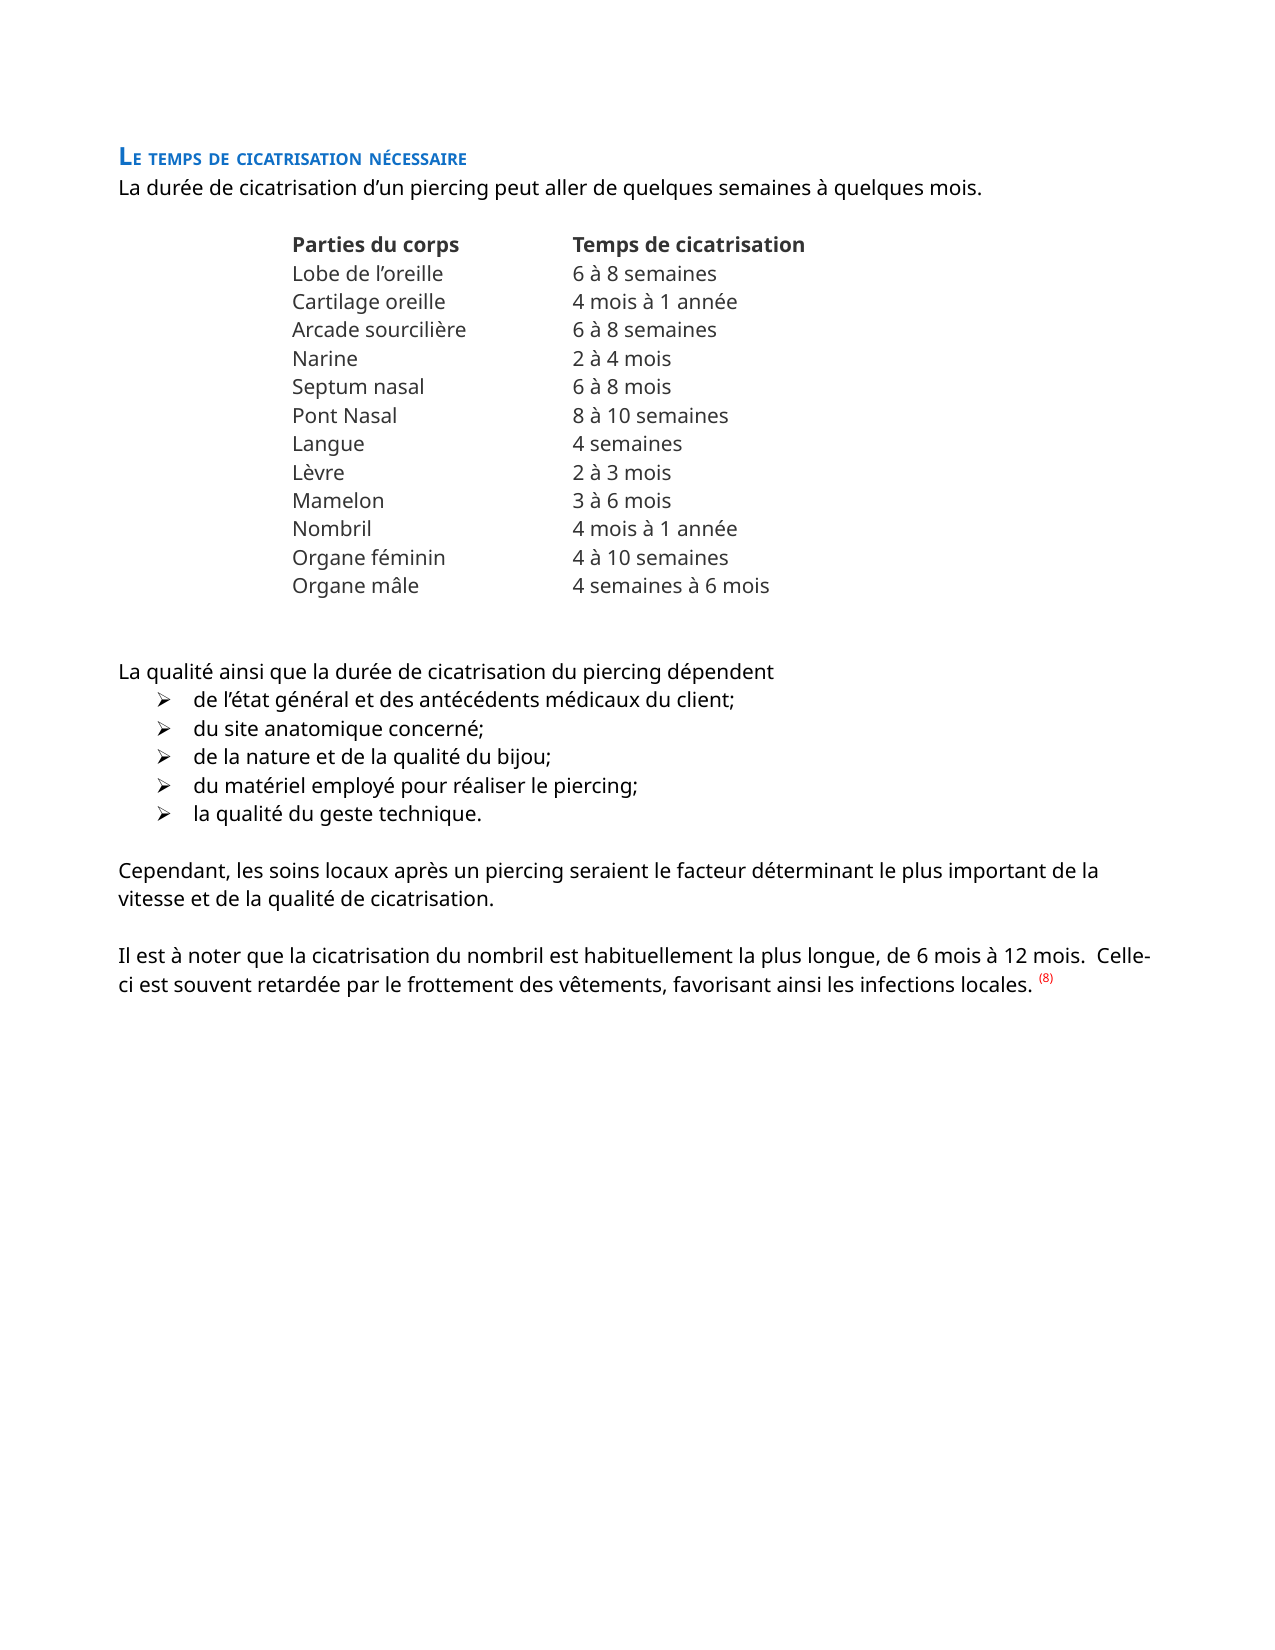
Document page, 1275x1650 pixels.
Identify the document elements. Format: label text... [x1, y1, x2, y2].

table_cell 4 mois à 1 année [561, 515, 901, 543]
table_cell 4 semaines [561, 429, 901, 458]
list de la nature et de la qualité du bijou; [156, 742, 1157, 771]
text Il est à noter que la cicatrisation du nombril est habituellement la plus longue, de 6 mois à 12 mois. Celle-ci est souvent retardée par le frottement des vêtements, favorisant ainsi les infections locales. (8) [118, 941, 1157, 998]
table_cell 4 à 10 semaines [561, 543, 901, 571]
table_cell Organe féminin [281, 543, 561, 571]
text La durée de cicatrisation d’un piercing peut aller de quelques semaines à quelques mois. [118, 173, 1157, 201]
table_cell Lèvre [281, 458, 561, 486]
table_cell Langue [281, 429, 561, 458]
list du matériel employé pour réaliser le piercing; [156, 771, 1157, 799]
text Cependant, les soins locaux après un piercing seraient le facteur déterminant le plus important de la vitesse et de la qualité de cicatrisation. [118, 856, 1157, 913]
table_header Parties du corps [281, 230, 561, 259]
table_cell 3 à 6 mois [561, 486, 901, 514]
table_cell Nombril [281, 515, 561, 543]
table_cell 6 à 8 mois [561, 373, 901, 401]
table_cell Cartilage oreille [281, 287, 561, 316]
table_cell 2 à 4 mois [561, 344, 901, 372]
list la qualité du geste technique. [156, 799, 1157, 828]
table_cell 2 à 3 mois [561, 458, 901, 486]
table_cell 8 à 10 semaines [561, 401, 901, 429]
table_cell Arcade sourcilière [281, 316, 561, 344]
table_cell Organe mâle [281, 571, 561, 600]
table_header Temps de cicatrisation [561, 230, 901, 259]
table_cell Lobe de l’oreille [281, 259, 561, 287]
subtitle Le temps de cicatrisation nécessaire [118, 139, 1157, 173]
table_cell 6 à 8 semaines [561, 259, 901, 287]
table_cell 6 à 8 semaines [561, 316, 901, 344]
table_cell Septum nasal [281, 373, 561, 401]
list du site anatomique concerné; [156, 714, 1157, 742]
list de l’état général et des antécédents médicaux du client; [156, 686, 1157, 714]
table_cell Mamelon [281, 486, 561, 514]
table_cell Pont Nasal [281, 401, 561, 429]
table_cell 4 semaines à 6 mois [561, 571, 901, 600]
table_cell Narine [281, 344, 561, 372]
text La qualité ainsi que la durée de cicatrisation du piercing dépendent [118, 657, 1157, 686]
table_cell 4 mois à 1 année [561, 287, 901, 316]
